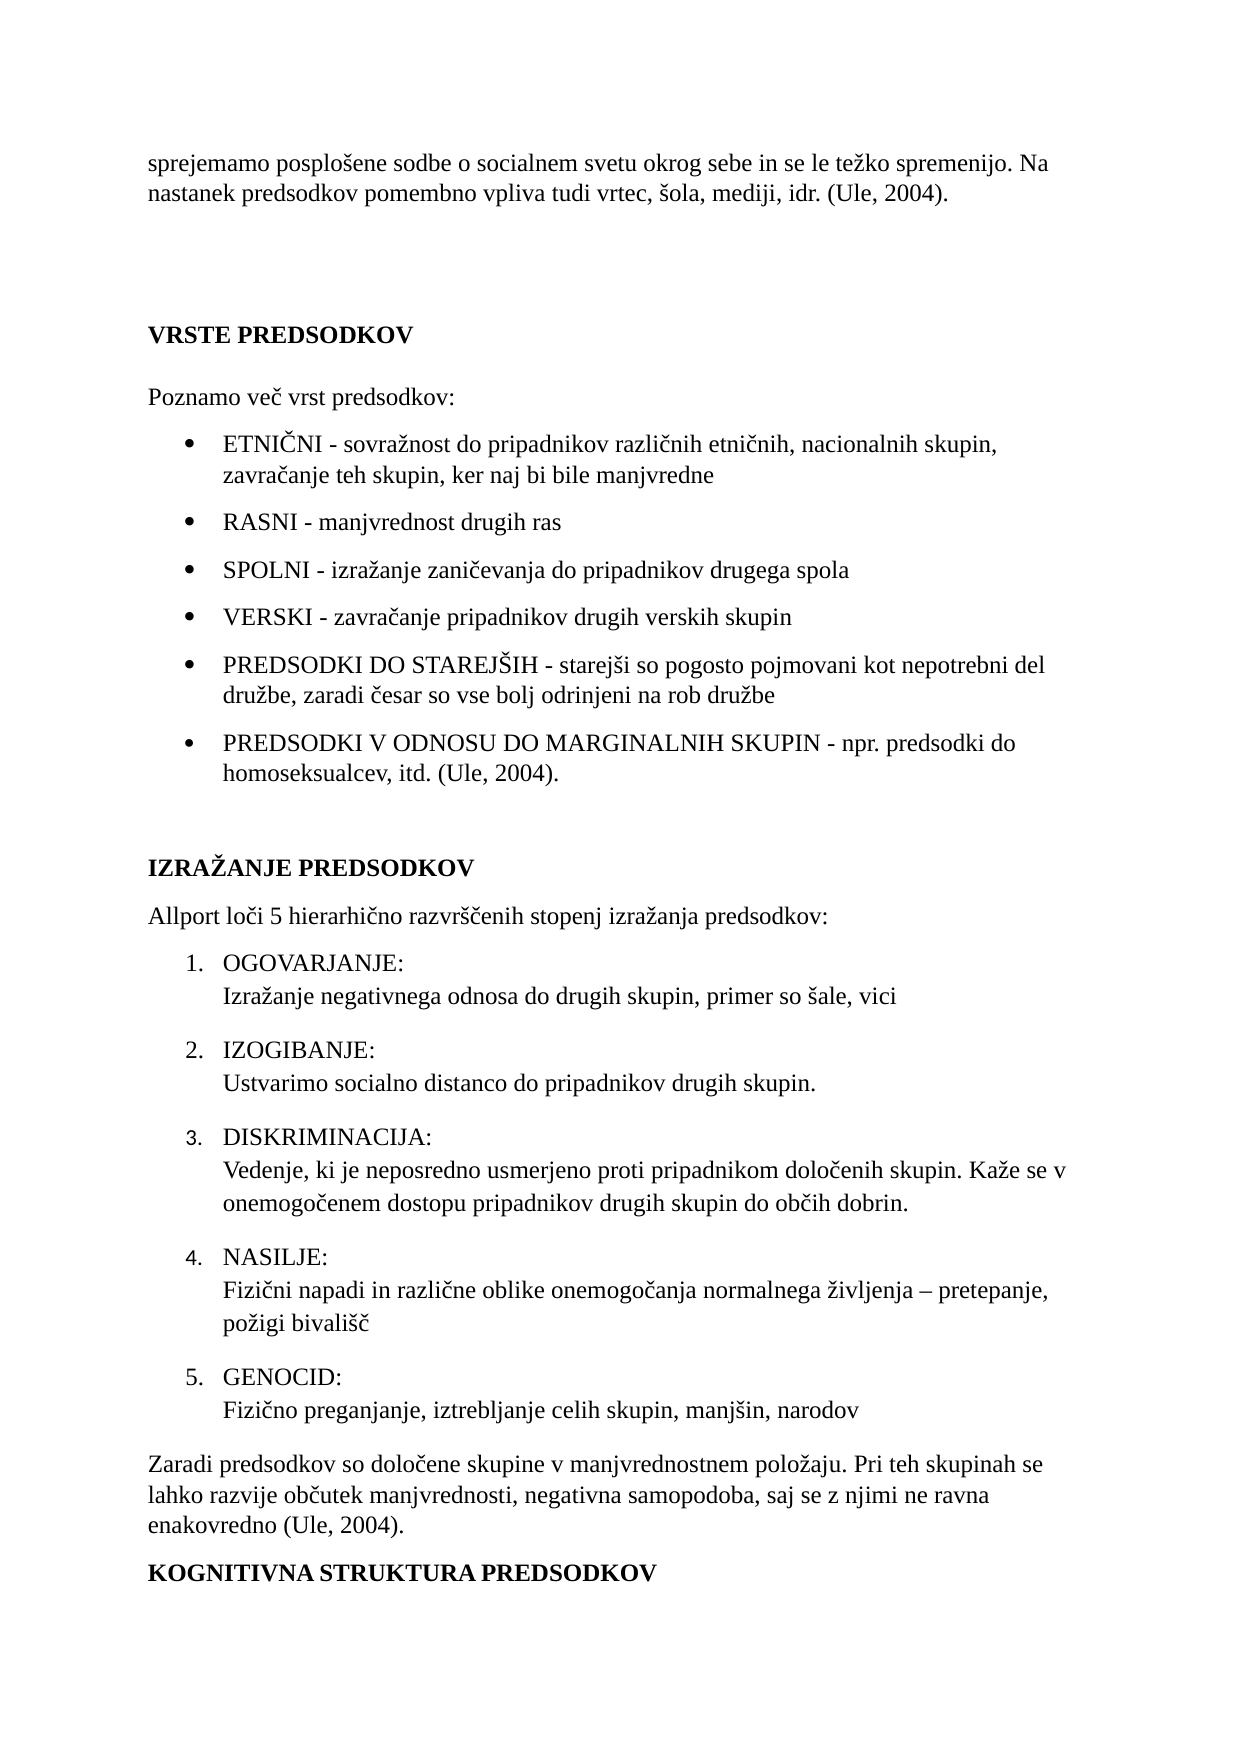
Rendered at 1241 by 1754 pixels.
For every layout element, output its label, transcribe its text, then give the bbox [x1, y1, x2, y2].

text KOGNITIVNA STRUKTURA PREDSODKOV [148, 1558, 1093, 1587]
text IZRAŽANJE PREDSODKOV [148, 853, 1093, 882]
list PREDSODKI V ODNOSU DO MARGINALNIH SKUPIN - npr. predsodki do homoseksualcev, itd. (Ule, 2004). [185, 728, 1093, 787]
list PREDSODKI DO STAREJŠIH - starejši so pogosto pojmovani kot nepotrebni del družbe, zaradi česar so vse bolj odrinjeni na rob družbe [185, 650, 1093, 709]
text Zaradi predsodkov so določene skupine v manjvrednostnem položaju. Pri teh skupinah se lahko razvije občutek manjvrednosti, negativna samopodoba, saj se z njimi ne ravna enakovredno (Ule, 2004). [148, 1449, 1093, 1539]
list ETNIČNI - sovražnost do pripadnikov različnih etničnih, nacionalnih skupin, zavračanje teh skupin, ker naj bi bile manjvredne [185, 429, 1093, 489]
list SPOLNI - izražanje zaničevanja do pripadnikov drugega spola [185, 555, 1093, 584]
list DISKRIMINACIJA: Vedenje, ki je neposredno usmerjeno proti pripadnikom določenih skupin. Kaže se v onemogočenem dostopu pripadnikov drugih skupin do občih dobrin. [185, 1122, 1093, 1217]
list NASILJE: Fizični napadi in različne oblike onemogočanja normalnega življenja – pretepanje, požigi bivališč [185, 1242, 1093, 1337]
text VRSTE PREDSODKOV Poznamo več vrst predsodkov: [148, 321, 1093, 411]
list VERSKI - zavračanje pripadnikov drugih verskih skupin [185, 602, 1093, 631]
list OGOVARJANJE: Izražanje negativnega odnosa do drugih skupin, primer so šale, vici [185, 948, 1093, 1010]
list RASNI - manjvrednost drugih ras [185, 507, 1093, 536]
list GENOCID: Fizično preganjanje, iztrebljanje celih skupin, manjšin, narodov [185, 1362, 1093, 1424]
list IZOGIBANJE: Ustvarimo socialno distanco do pripadnikov drugih skupin. [185, 1035, 1093, 1097]
text sprejemamo posplošene sodbe o socialnem svetu okrog sebe in se le težko spremenijo. Na nastanek predsodkov pomembno vpliva tudi vrtec, šola, mediji, idr. (Ule, 2004). [148, 148, 1093, 207]
text Allport loči 5 hierarhično razvrščenih stopenj izražanja predsodkov: [148, 901, 1093, 929]
